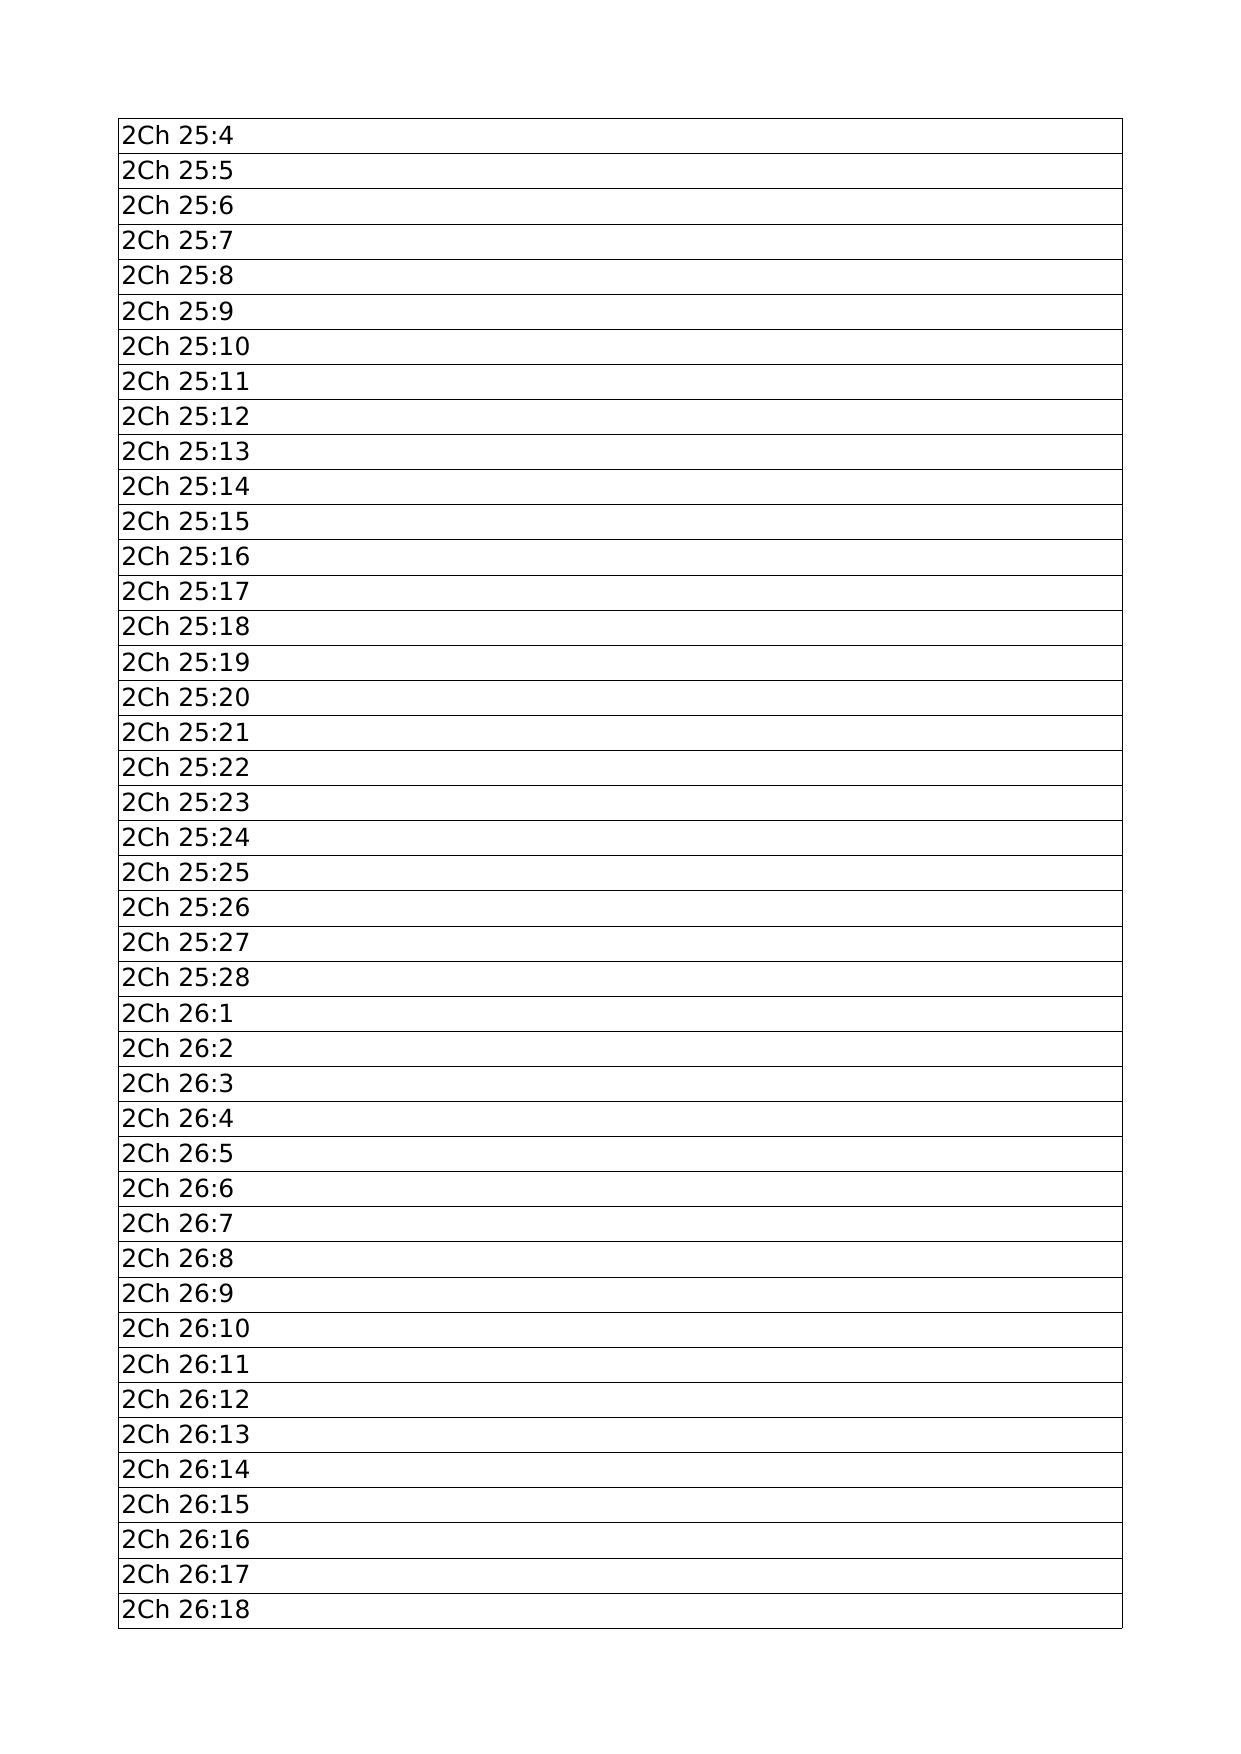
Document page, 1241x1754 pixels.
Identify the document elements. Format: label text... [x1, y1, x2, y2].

table_cell 2Ch 25:8 [119, 260, 1122, 294]
table_cell 2Ch 26:3 [119, 1067, 1122, 1101]
table_cell 2Ch 26:8 [119, 1242, 1122, 1277]
table_cell 2Ch 25:10 [119, 330, 1122, 364]
table_cell 2Ch 26:4 [119, 1102, 1122, 1136]
table_cell 2Ch 25:7 [119, 225, 1122, 258]
table_cell 2Ch 26:17 [119, 1559, 1122, 1592]
table_cell 2Ch 26:6 [119, 1172, 1122, 1206]
table_cell 2Ch 26:7 [119, 1207, 1122, 1241]
table_cell 2Ch 26:11 [119, 1348, 1122, 1382]
table_cell 2Ch 25:19 [119, 646, 1122, 680]
table_cell 2Ch 25:11 [119, 365, 1122, 399]
table_cell 2Ch 25:28 [119, 962, 1122, 996]
table_cell 2Ch 26:15 [119, 1488, 1122, 1522]
table_cell 2Ch 25:18 [119, 611, 1122, 645]
table_cell 2Ch 25:15 [119, 505, 1122, 539]
table_cell 2Ch 25:24 [119, 821, 1122, 855]
table_cell 2Ch 26:9 [119, 1278, 1122, 1312]
table_cell 2Ch 25:26 [119, 891, 1122, 926]
table_cell 2Ch 25:12 [119, 400, 1122, 434]
table_cell 2Ch 25:21 [119, 716, 1122, 750]
table_cell 2Ch 25:20 [119, 681, 1122, 715]
table_cell 2Ch 25:13 [119, 435, 1122, 469]
table_cell 2Ch 25:25 [119, 856, 1122, 890]
table_cell 2Ch 25:14 [119, 470, 1122, 504]
table_cell 2Ch 26:1 [119, 997, 1122, 1031]
table_cell 2Ch 26:2 [119, 1032, 1122, 1066]
table_cell 2Ch 26:13 [119, 1418, 1122, 1452]
table_cell 2Ch 26:10 [119, 1313, 1122, 1347]
table_cell 2Ch 26:5 [119, 1137, 1122, 1171]
table_cell 2Ch 26:18 [119, 1594, 1122, 1628]
table_cell 2Ch 26:14 [119, 1453, 1122, 1487]
table_cell 2Ch 26:16 [119, 1523, 1122, 1557]
table_cell 2Ch 25:22 [119, 751, 1122, 785]
table_cell 2Ch 25:23 [119, 786, 1122, 820]
table_cell 2Ch 25:5 [119, 154, 1122, 188]
table_cell 2Ch 25:27 [119, 927, 1122, 961]
table_cell 2Ch 25:4 [119, 119, 1122, 153]
table_cell 2Ch 25:9 [119, 295, 1122, 329]
table_cell 2Ch 25:6 [119, 189, 1122, 223]
table_cell 2Ch 25:16 [119, 540, 1122, 574]
table_cell 2Ch 26:12 [119, 1383, 1122, 1417]
table_cell 2Ch 25:17 [119, 576, 1122, 609]
